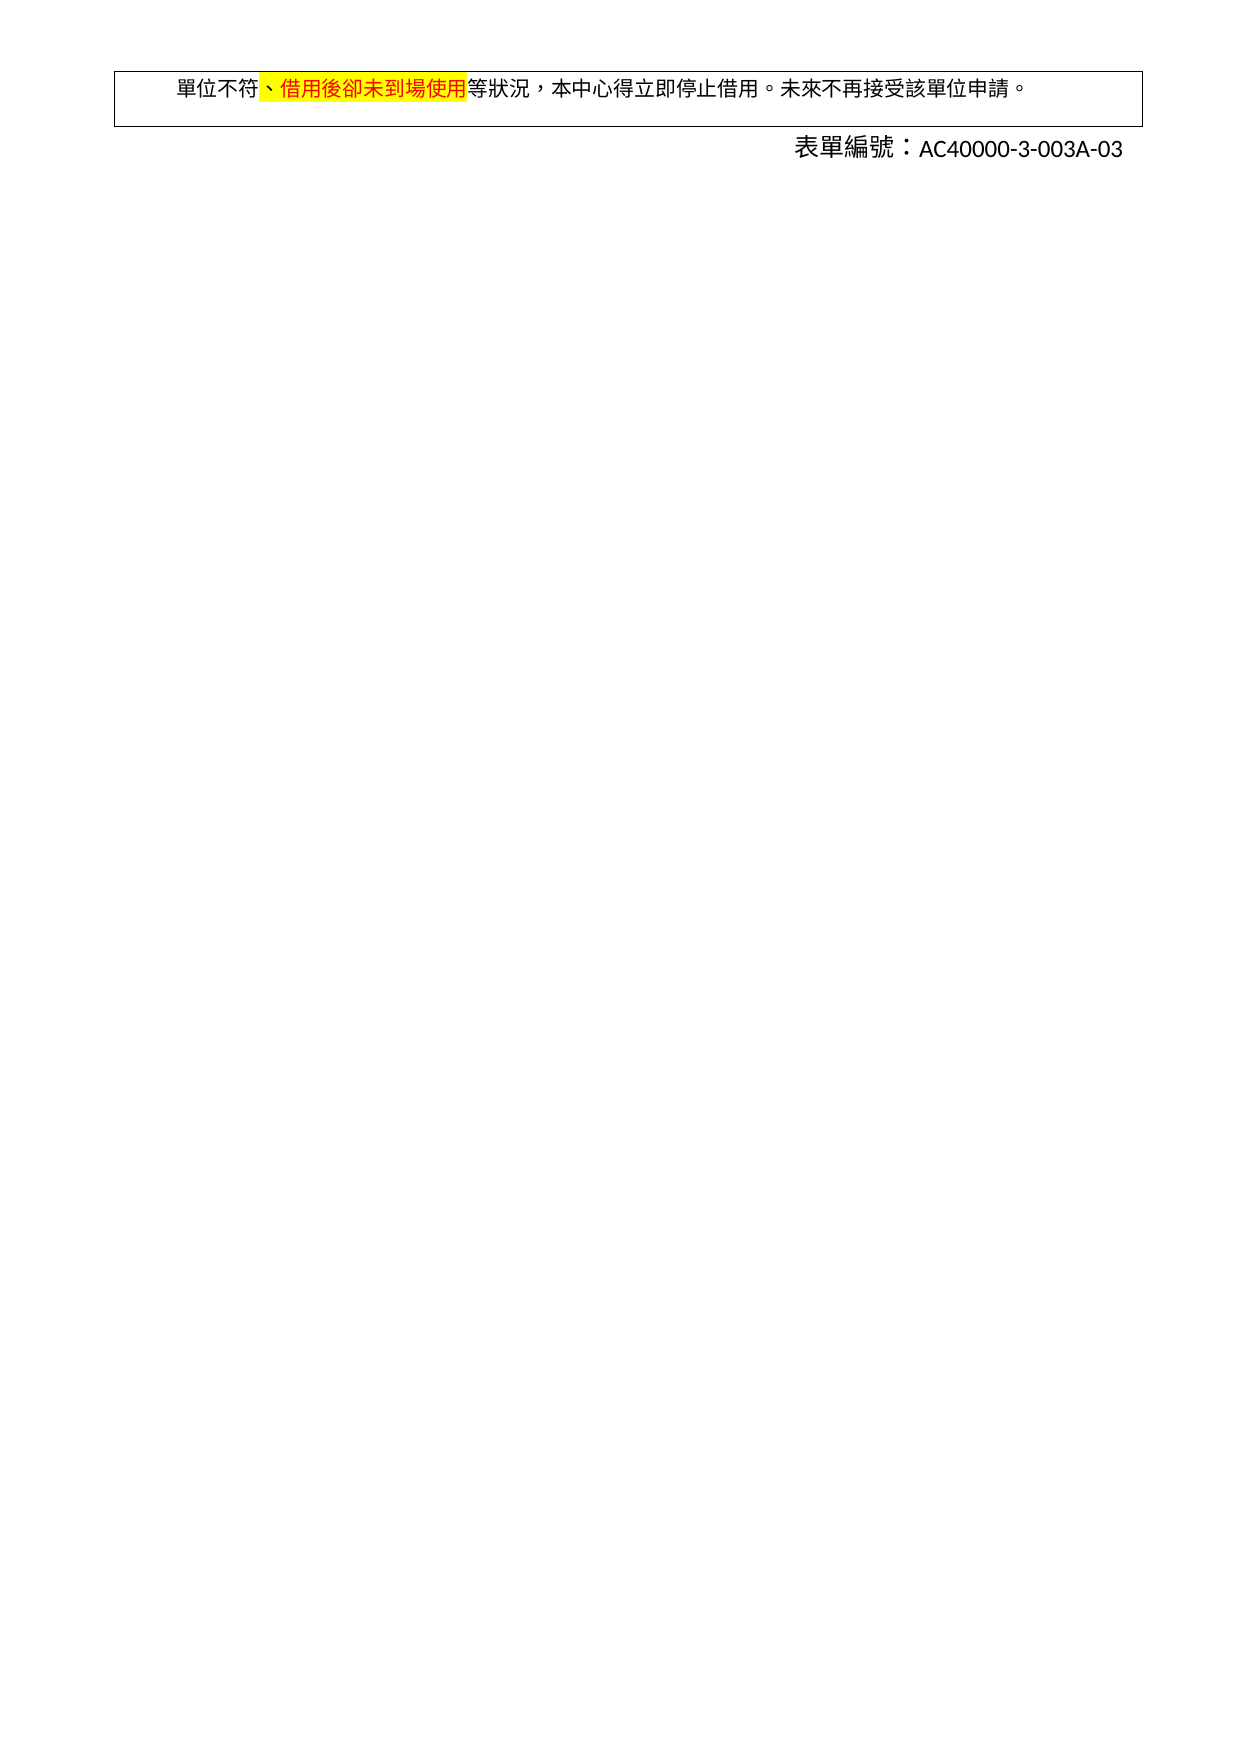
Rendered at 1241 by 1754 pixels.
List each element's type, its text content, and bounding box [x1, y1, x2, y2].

text 表單編號：AC40000-3-003A-03 [187, 127, 1123, 163]
table_header 單位不符、借用後卻未到場使用等狀況，本中心得立即停止借用。未來不再接受該單位申請。 [115, 72, 1142, 126]
